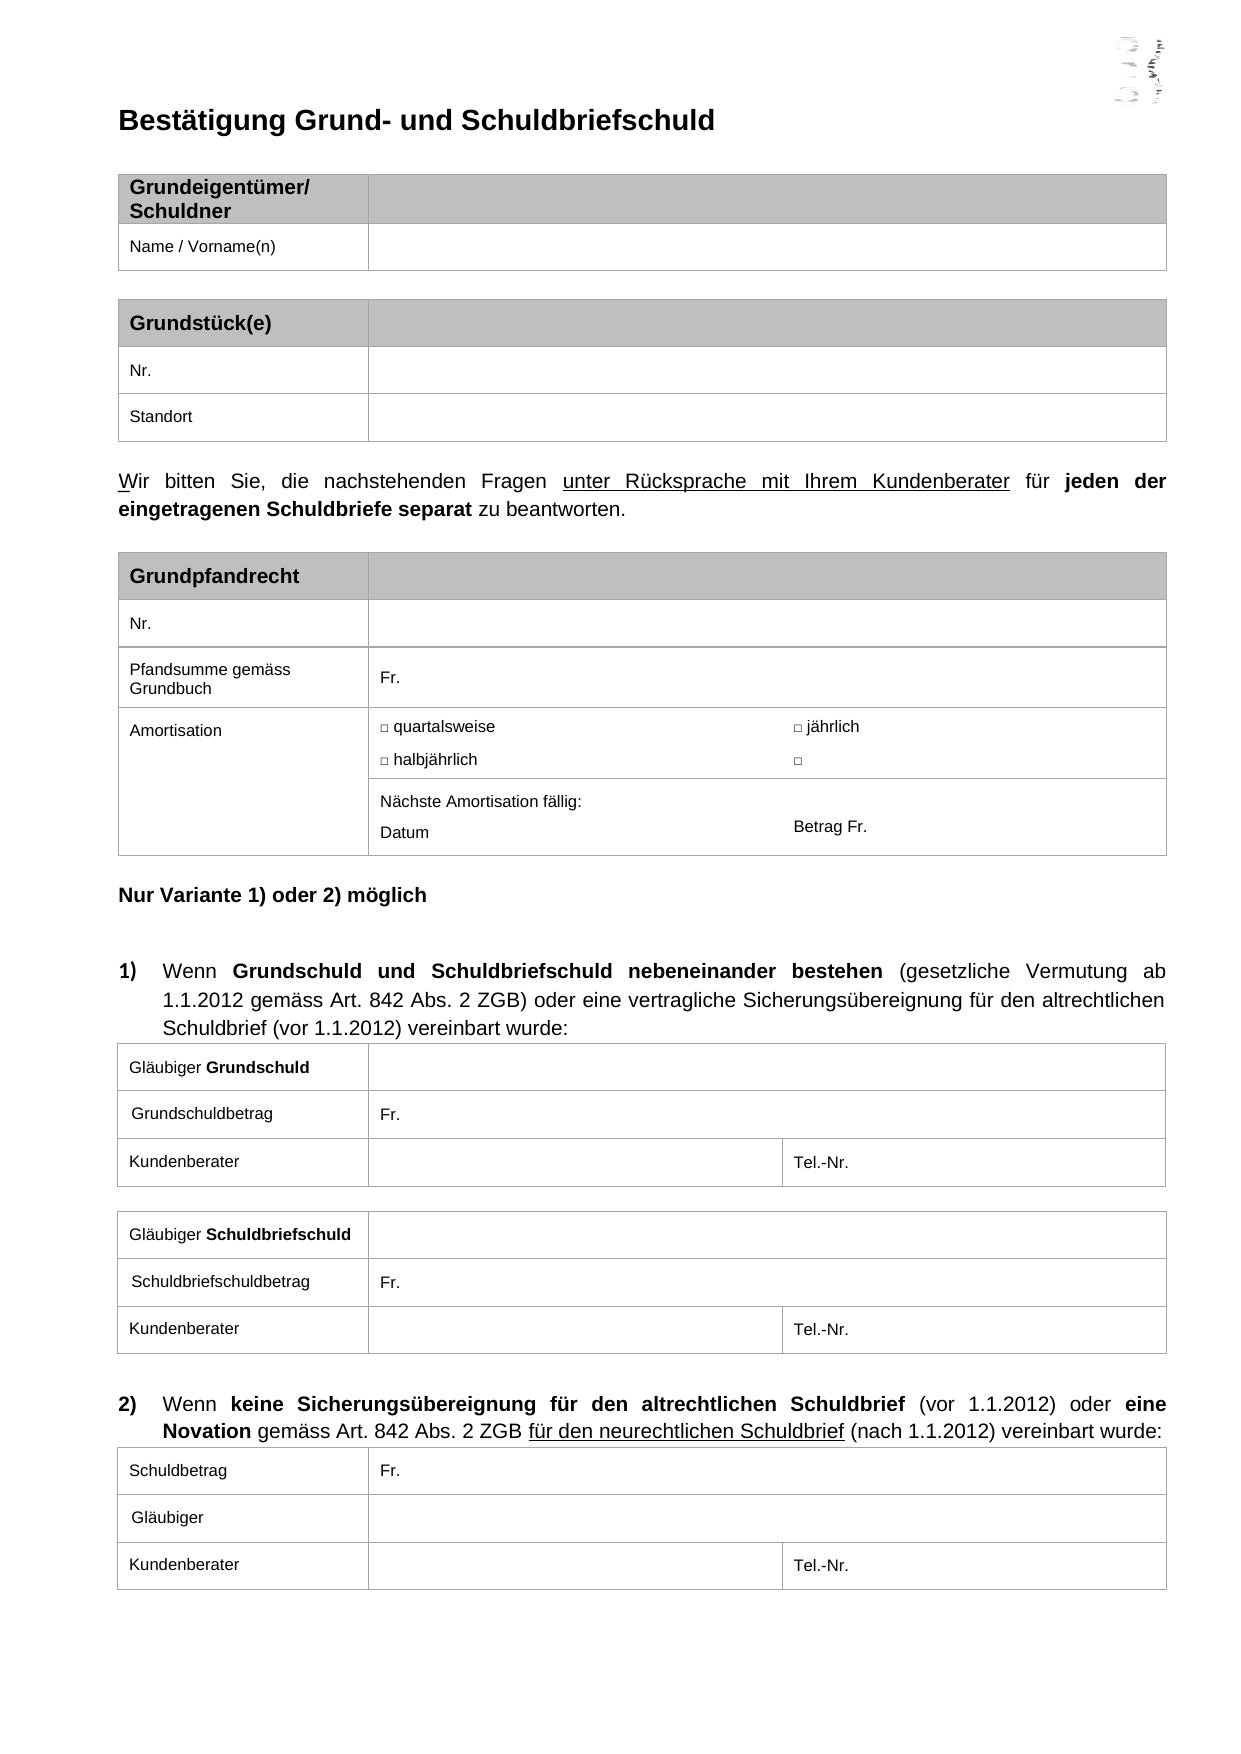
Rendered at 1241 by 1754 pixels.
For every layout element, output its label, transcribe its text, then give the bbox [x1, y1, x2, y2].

text Nur Variante 1) oder 2) möglich [118, 883, 1167, 907]
table_cell Tel.-Nr. [783, 1543, 1166, 1589]
table_cell ☐ jährlich ☐ [782, 708, 1166, 778]
table_cell ☐ quartalsweise ☐ halbjährlich [369, 708, 782, 778]
table_cell [369, 1543, 782, 1589]
table_cell Standort [119, 394, 368, 441]
table_cell Amortisation [119, 708, 368, 855]
table_header [369, 1044, 1165, 1090]
table_header Gläubiger Schuldbriefschuld [118, 1212, 368, 1258]
table_cell Schuldbriefschuldbetrag [118, 1259, 368, 1306]
table_cell Fr. [369, 1091, 1165, 1138]
table_cell Nr. [119, 600, 368, 646]
table_cell Kundenberater [118, 1543, 368, 1589]
list Wenn Grundschuld und Schuldbriefschuld nebeneinander bestehen (gesetzliche Vermutung ab 1.1.2012 gemäss Art. 842 Abs. 2 ZGB) oder eine vertragliche Sicherungsübereignung für den altrechtlichen Schuldbrief (vor 1.1.2012) vereinbart wurde: [118, 957, 1167, 1039]
table_cell Pfandsumme gemäss Grundbuch [119, 648, 368, 707]
text Bestätigung Grund- und Schuldbriefschuld [118, 103, 1196, 137]
table_cell Betrag Fr. [782, 779, 1166, 855]
table_header Gläubiger Grundschuld [118, 1044, 368, 1090]
table_cell [369, 1139, 782, 1186]
table_header Grundeigentümer/ Schuldner [119, 175, 368, 223]
table_cell Kundenberater [118, 1307, 368, 1353]
table_cell Fr. [369, 648, 1166, 707]
table_header [369, 1212, 1166, 1258]
table_cell Nächste Amortisation fällig: Datum [369, 779, 782, 855]
table_cell [369, 224, 1166, 270]
table_header [369, 553, 1166, 599]
table_header Grundpfandrecht [119, 553, 368, 599]
table_header Fr. [369, 1448, 1166, 1494]
table_cell Fr. [369, 1259, 1166, 1306]
text 2) Wenn keine Sicherungsübereignung für den altrechtlichen Schuldbrief (vor 1.1.2012) oder eine Novation gemäss Art. 842 Abs. 2 ZGB für den neurechtlichen Schuldbrief (nach 1.1.2012) vereinbart wurde: [118, 1392, 1167, 1443]
table_cell [369, 1307, 782, 1353]
table_header [369, 175, 1166, 223]
table_cell Nr. [119, 347, 368, 393]
table_cell [369, 347, 1166, 393]
table_cell [369, 600, 1166, 646]
table_cell [369, 394, 1166, 441]
table_cell Gläubiger [118, 1495, 368, 1542]
table_cell Name / Vorname(n) [119, 224, 368, 270]
table_header Schuldbetrag [118, 1448, 368, 1494]
table_cell Kundenberater [118, 1139, 368, 1186]
text Wir bitten Sie, die nachstehenden Fragen unter Rücksprache mit Ihrem Kundenberater für jeden der eingetragenen Schuldbriefe separat zu beantworten. [118, 469, 1167, 521]
table_cell Grundschuldbetrag [118, 1091, 368, 1138]
table_cell [369, 1495, 1166, 1542]
table_cell Tel.-Nr. [783, 1139, 1165, 1186]
table_header Grundstück(e) [119, 300, 368, 346]
table_cell Tel.-Nr. [783, 1307, 1166, 1353]
table_header [369, 300, 1166, 346]
